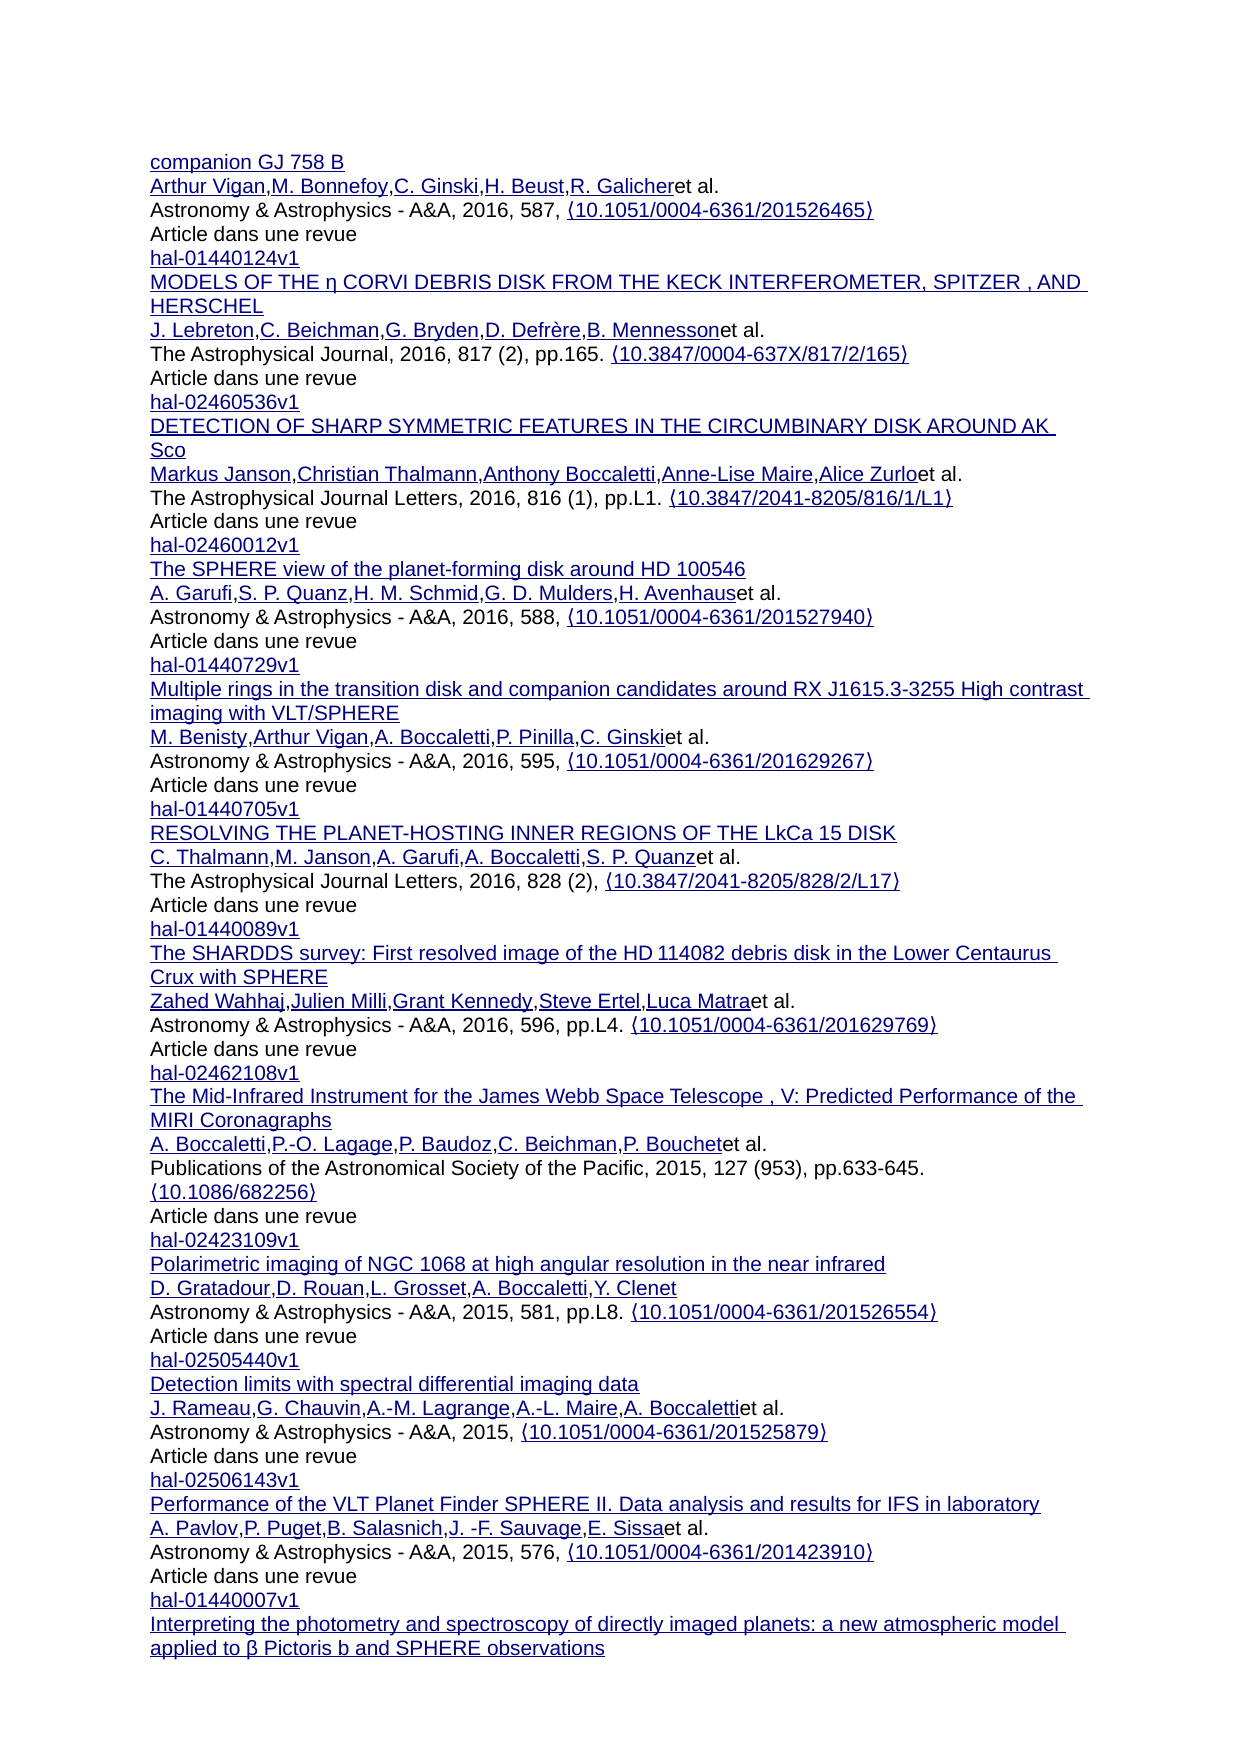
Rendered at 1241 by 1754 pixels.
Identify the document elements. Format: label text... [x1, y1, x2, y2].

table_cell imaging with VLT/SPHERE M. Benisty,Arthur Vigan,A. Boccaletti,P. Pinilla,C. Ginskiet al. Astronomy & Astrophysics - A&A, 2016, 595, ⟨10.1051/0004-6361/201629267⟩ Article dans une revue hal-01440705v1 [150, 699, 1090, 821]
table_cell RESOLVING THE PLANET-HOSTING INNER REGIONS OF THE LkCa 15 DISK C. Thalmann,M. Janson,A. Garufi,A. Boccaletti,S. P. Quanzet al. The Astrophysical Journal Letters, 2016, 828 (2), ⟨10.3847/2041-8205/828/2/L17⟩ Article dans une revue hal-01440089v1 [150, 821, 1090, 941]
table_cell Performance of the VLT Planet Finder SPHERE II. Data analysis and results for IFS in laboratory A. Pavlov,P. Puget,B. Salasnich,J. -F. Sauvage,E. Sissaet al. Astronomy & Astrophysics - A&A, 2015, 576, ⟨10.1051/0004-6361/201423910⟩ Article dans une revue hal-01440007v1 [150, 1492, 1090, 1611]
table_cell DETECTION OF SHARP SYMMETRIC FEATURES IN THE CIRCUMBINARY DISK AROUND AK Sco Markus Janson,Christian Thalmann,Anthony Boccaletti,Anne-Lise Maire,Alice Zurloet al. The Astrophysical Journal Letters, 2016, 816 (1), pp.L1. ⟨10.3847/2041-8205/816/1/L1⟩ Article dans une revue hal-02460012v1 [150, 414, 1090, 557]
table_cell Detection limits with spectral differential imaging data J. Rameau,G. Chauvin,A.-M. Lagrange,A.-L. Maire,A. Boccalettiet al. Astronomy & Astrophysics - A&A, 2015, ⟨10.1051/0004-6361/201525879⟩ Article dans une revue hal-02506143v1 [150, 1372, 1090, 1492]
table_cell Interpreting the photometry and spectroscopy of directly imaged planets: a new atmospheric model applied to β Pictoris b and SPHERE observations [150, 1611, 1090, 1659]
table_cell The SHARDDS survey: First resolved image of the HD 114082 debris disk in the Lower Centaurus Crux with SPHERE Zahed Wahhaj,Julien Milli,Grant Kennedy,Steve Ertel,Luca Matraet al. Astronomy & Astrophysics - A&A, 2016, 596, pp.L4. ⟨10.1051/0004-6361/201629769⟩ Article dans une revue hal-02462108v1 [150, 941, 1090, 1084]
table_cell The SPHERE view of the planet-forming disk around HD 100546 A. Garufi,S. P. Quanz,H. M. Schmid,G. D. Mulders,H. Avenhauset al. Astronomy & Astrophysics - A&A, 2016, 588, ⟨10.1051/0004-6361/201527940⟩ Article dans une revue hal-01440729v1 [150, 557, 1090, 677]
table_cell First light of the VLT planet finder SPHERE I. Detection and characterization of the substellar companion GJ 758 B Arthur Vigan,M. Bonnefoy,C. Ginski,H. Beust,R. Galicheret al. Astronomy & Astrophysics - A&A, 2016, 587, ⟨10.1051/0004-6361/201526465⟩ Article dans une revue hal-01440124v1 [150, 150, 1090, 270]
table_cell The Mid-Infrared Instrument for the James Webb Space Telescope , V: Predicted Performance of the MIRI Coronagraphs A. Boccaletti,P.-O. Lagage,P. Baudoz,C. Beichman,P. Bouchetet al. Publications of the Astronomical Society of the Pacific, 2015, 127 (953), pp.633-645. ⟨10.1086/682256⟩ Article dans une revue hal-02423109v1 [150, 1084, 1090, 1252]
table_cell Multiple rings in the transition disk and companion candidates around RX J1615.3-3255 High contrast [150, 677, 1090, 698]
table_cell Polarimetric imaging of NGC 1068 at high angular resolution in the near infrared D. Gratadour,D. Rouan,L. Grosset,A. Boccaletti,Y. Clenet Astronomy & Astrophysics - A&A, 2015, 581, pp.L8. ⟨10.1051/0004-6361/201526554⟩ Article dans une revue hal-02505440v1 [150, 1252, 1090, 1372]
table_cell MODELS OF THE η CORVI DEBRIS DISK FROM THE KECK INTERFEROMETER, SPITZER , AND HERSCHEL J. Lebreton,C. Beichman,G. Bryden,D. Defrère,B. Mennessonet al. The Astrophysical Journal, 2016, 817 (2), pp.165. ⟨10.3847/0004-637X/817/2/165⟩ Article dans une revue hal-02460536v1 [150, 270, 1090, 413]
